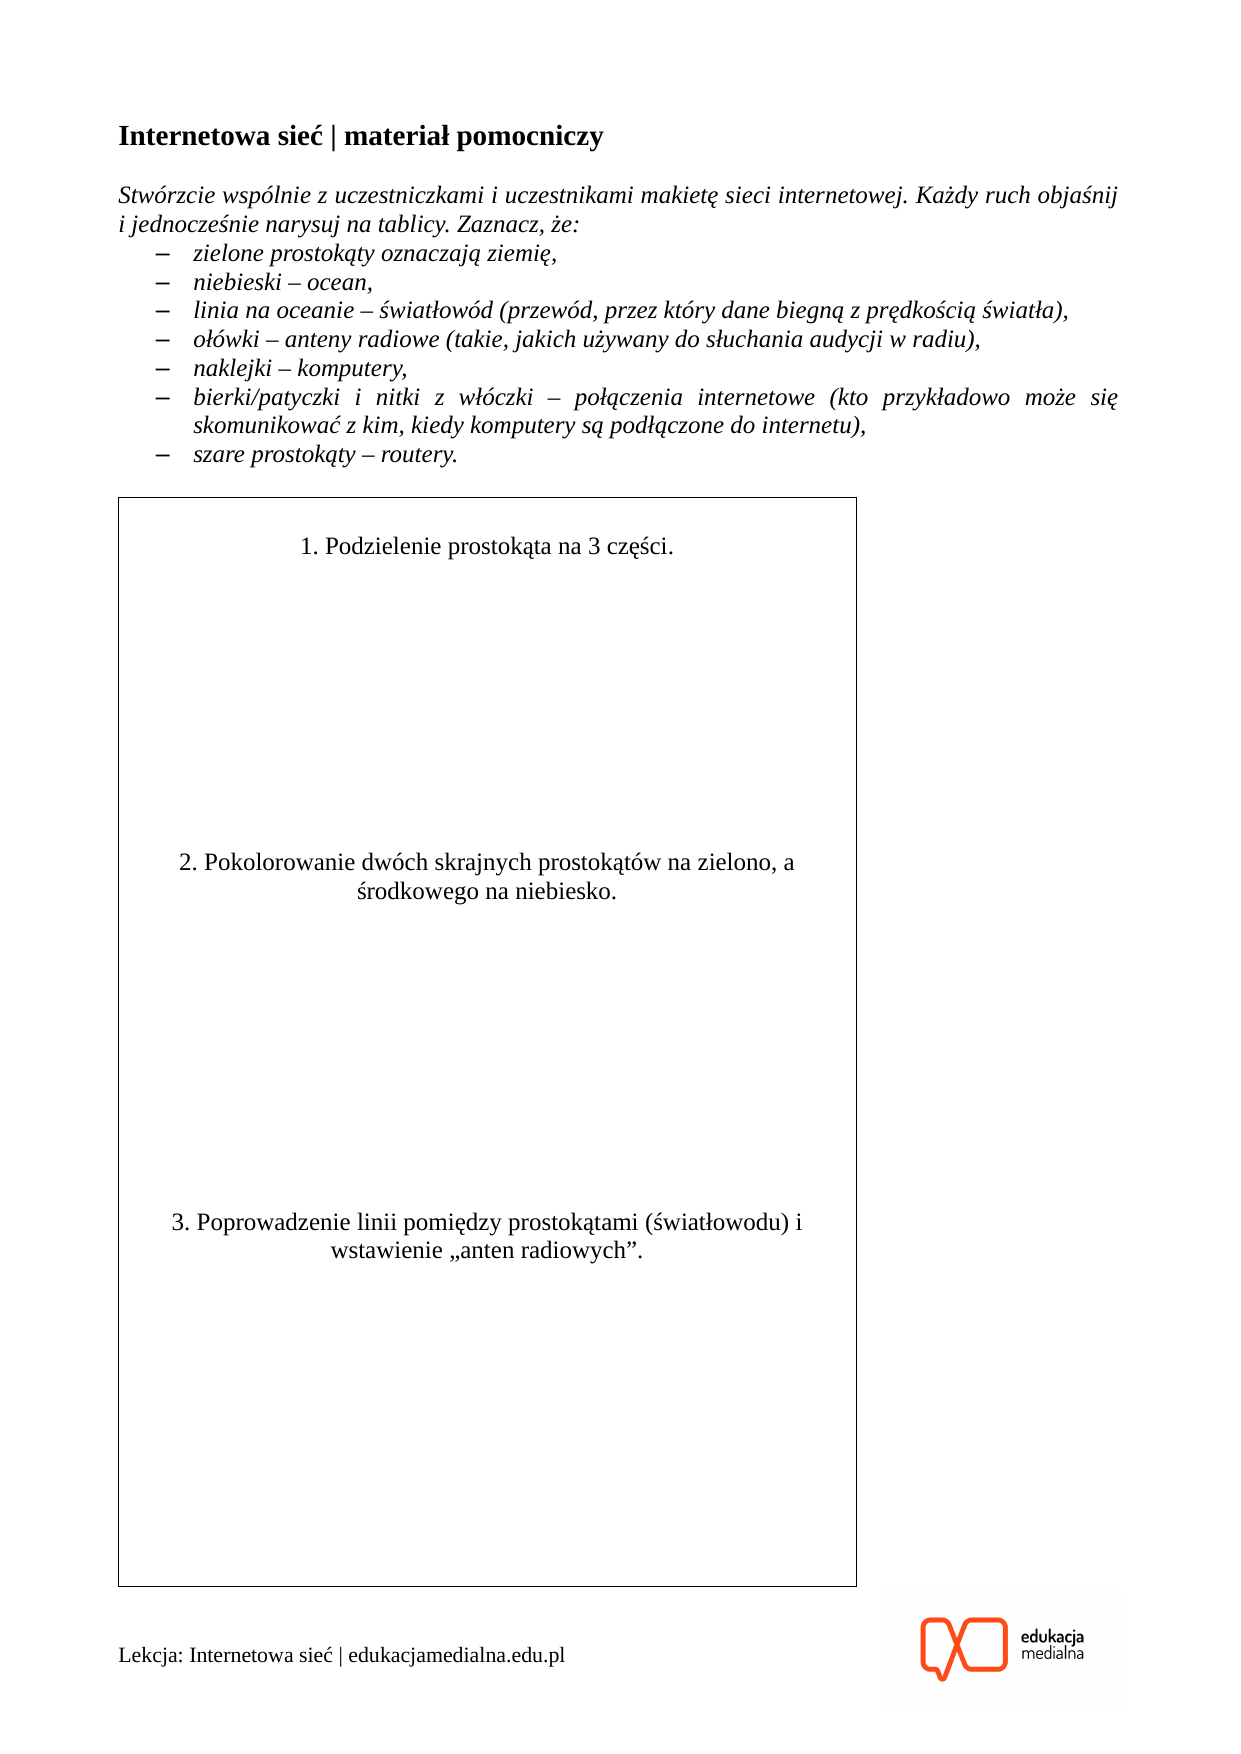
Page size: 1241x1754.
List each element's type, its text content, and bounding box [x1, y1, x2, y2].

list naklejki – komputery, [156, 353, 1122, 382]
text Internetowa sieć | materiał pomocniczy [118, 118, 1122, 152]
list zielone prostokąty oznaczają ziemię, [156, 238, 1122, 267]
list bierki/patyczki i nitki z włóczki – połączenia internetowe (kto przykładowo może się skomunikować z kim, kiedy komputery są podłączone do internetu), [156, 382, 1122, 439]
list niebieski – ocean, [156, 267, 1122, 295]
list szare prostokąty – routery. [156, 439, 1122, 468]
picture [882, 1588, 1123, 1711]
table_header 1. Podzielenie prostokąta na 3 części. 2. Pokolorowanie dwóch skrajnych prostokątów na zielono, a środkowego na niebiesko. 3. Poprowadzenie linii pomiędzy prostokątami (światłowodu) i wstawienie „anten radiowych”. [119, 498, 856, 1586]
text Stwórzcie wspólnie z uczestniczkami i uczestnikami makietę sieci internetowej. Każdy ruch objaśnij i jednocześnie narysuj na tablicy. Zaznacz, że: [118, 180, 1122, 238]
list linia na oceanie – światłowód (przewód, przez który dane biegną z prędkością światła), [156, 295, 1122, 324]
list ołówki – anteny radiowe (takie, jakich używany do słuchania audycji w radiu), [156, 324, 1122, 353]
